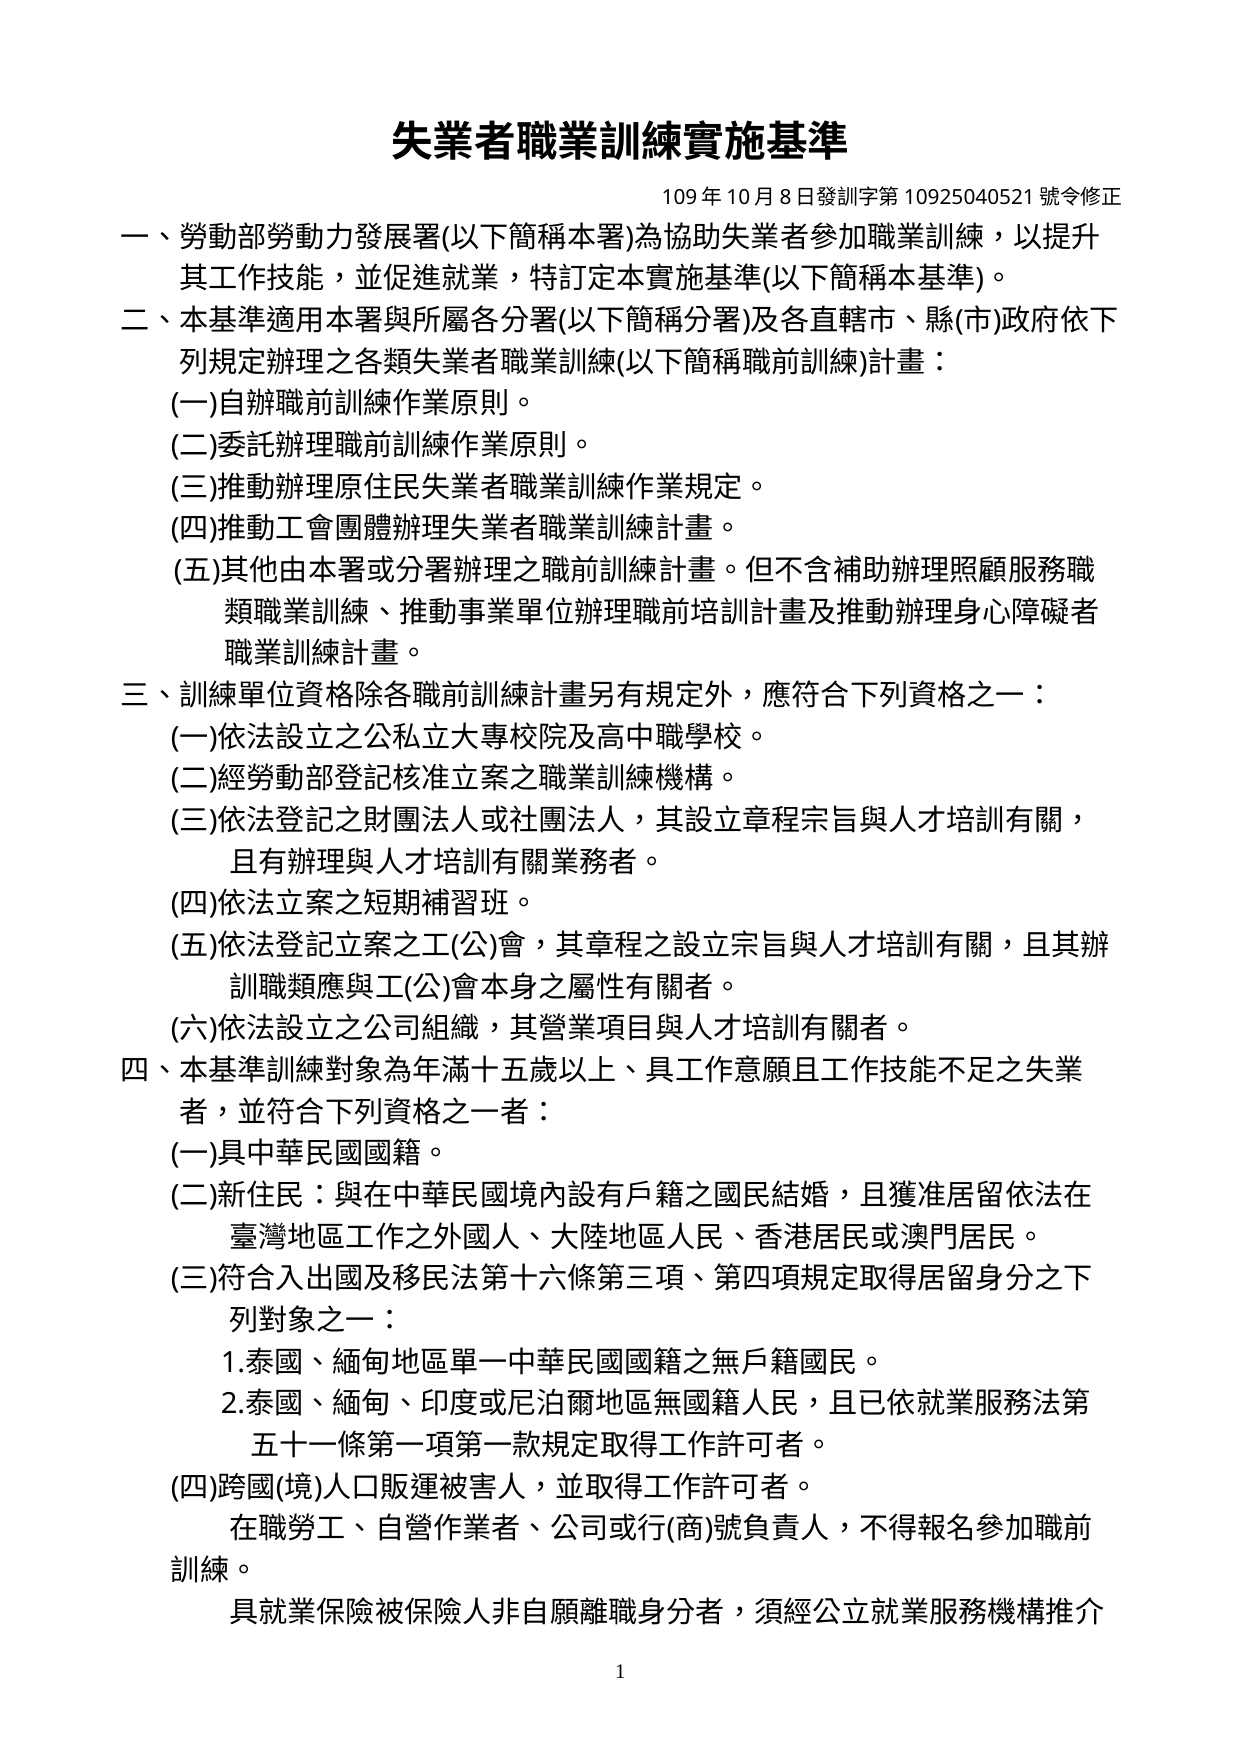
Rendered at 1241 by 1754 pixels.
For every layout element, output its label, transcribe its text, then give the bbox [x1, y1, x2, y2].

table_header 一、勞動部勞動力發展署(以下簡稱本署)為協助失業者參加職業訓練，以提升其工作技能，並促進就業，特訂定本實施基準(以下簡稱本基準)。 [118, 214, 1122, 297]
text 109年10月8日發訓字第10925040521號令修正 [118, 166, 1122, 214]
table_cell 三、訓練單位資格除各職前訓練計畫另有規定外，應符合下列資格之一： (一)依法設立之公私立大專校院及高中職學校。 (二)經勞動部登記核准立案之職業訓練機構。 (三)依法登記之財團法人或社團法人，其設立章程宗旨與人才培訓有關，且有辦理與人才培訓有關業務者。 (四)依法立案之短期補習班。 (五)依法登記立案之工(公)會，其章程之設立宗旨與人才培訓有關，且其辦訓職類應與工(公)會本身之屬性有關者。 (六)依法設立之公司組織，其營業項目與人才培訓有關者。 [118, 672, 1122, 1047]
table_cell 二、本基準適用本署與所屬各分署(以下簡稱分署)及各直轄市、縣(市)政府依下列規定辦理之各類失業者職業訓練(以下簡稱職前訓練)計畫： (一)自辦職前訓練作業原則。 (二)委託辦理職前訓練作業原則。 (三)推動辦理原住民失業者職業訓練作業規定。 (四)推動工會團體辦理失業者職業訓練計畫。 (五)其他由本署或分署辦理之職前訓練計畫。但不含補助辦理照顧服務職類職業訓練、推動事業單位辦理職前培訓計畫及推動辦理身心障礙者職業訓練計畫。 [118, 297, 1122, 672]
text 失業者職業訓練實施基準 [118, 118, 1122, 166]
table_cell 四、本基準訓練對象為年滿十五歲以上、具工作意願且工作技能不足之失業者，並符合下列資格之一者： (一)具中華民國國籍。 (二)新住民：與在中華民國境內設有戶籍之國民結婚，且獲准居留依法在臺灣地區工作之外國人、大陸地區人民、香港居民或澳門居民。 (三)符合入出國及移民法第十六條第三項、第四項規定取得居留身分之下列對象之一： 1.泰國、緬甸地區單一中華民國國籍之無戶籍國民。 2.泰國、緬甸、印度或尼泊爾地區無國籍人民，且已依就業服務法第五十一條第一項第一款規定取得工作許可者。 (四)跨國(境)人口販運被害人，並取得工作許可者。 在職勞工、自營作業者、公司或行(商)號負責人，不得報名參加職前訓練。 具就業保險被保險人非自願離職身分者，須經公立就業服務機構推介 [118, 1047, 1122, 1631]
